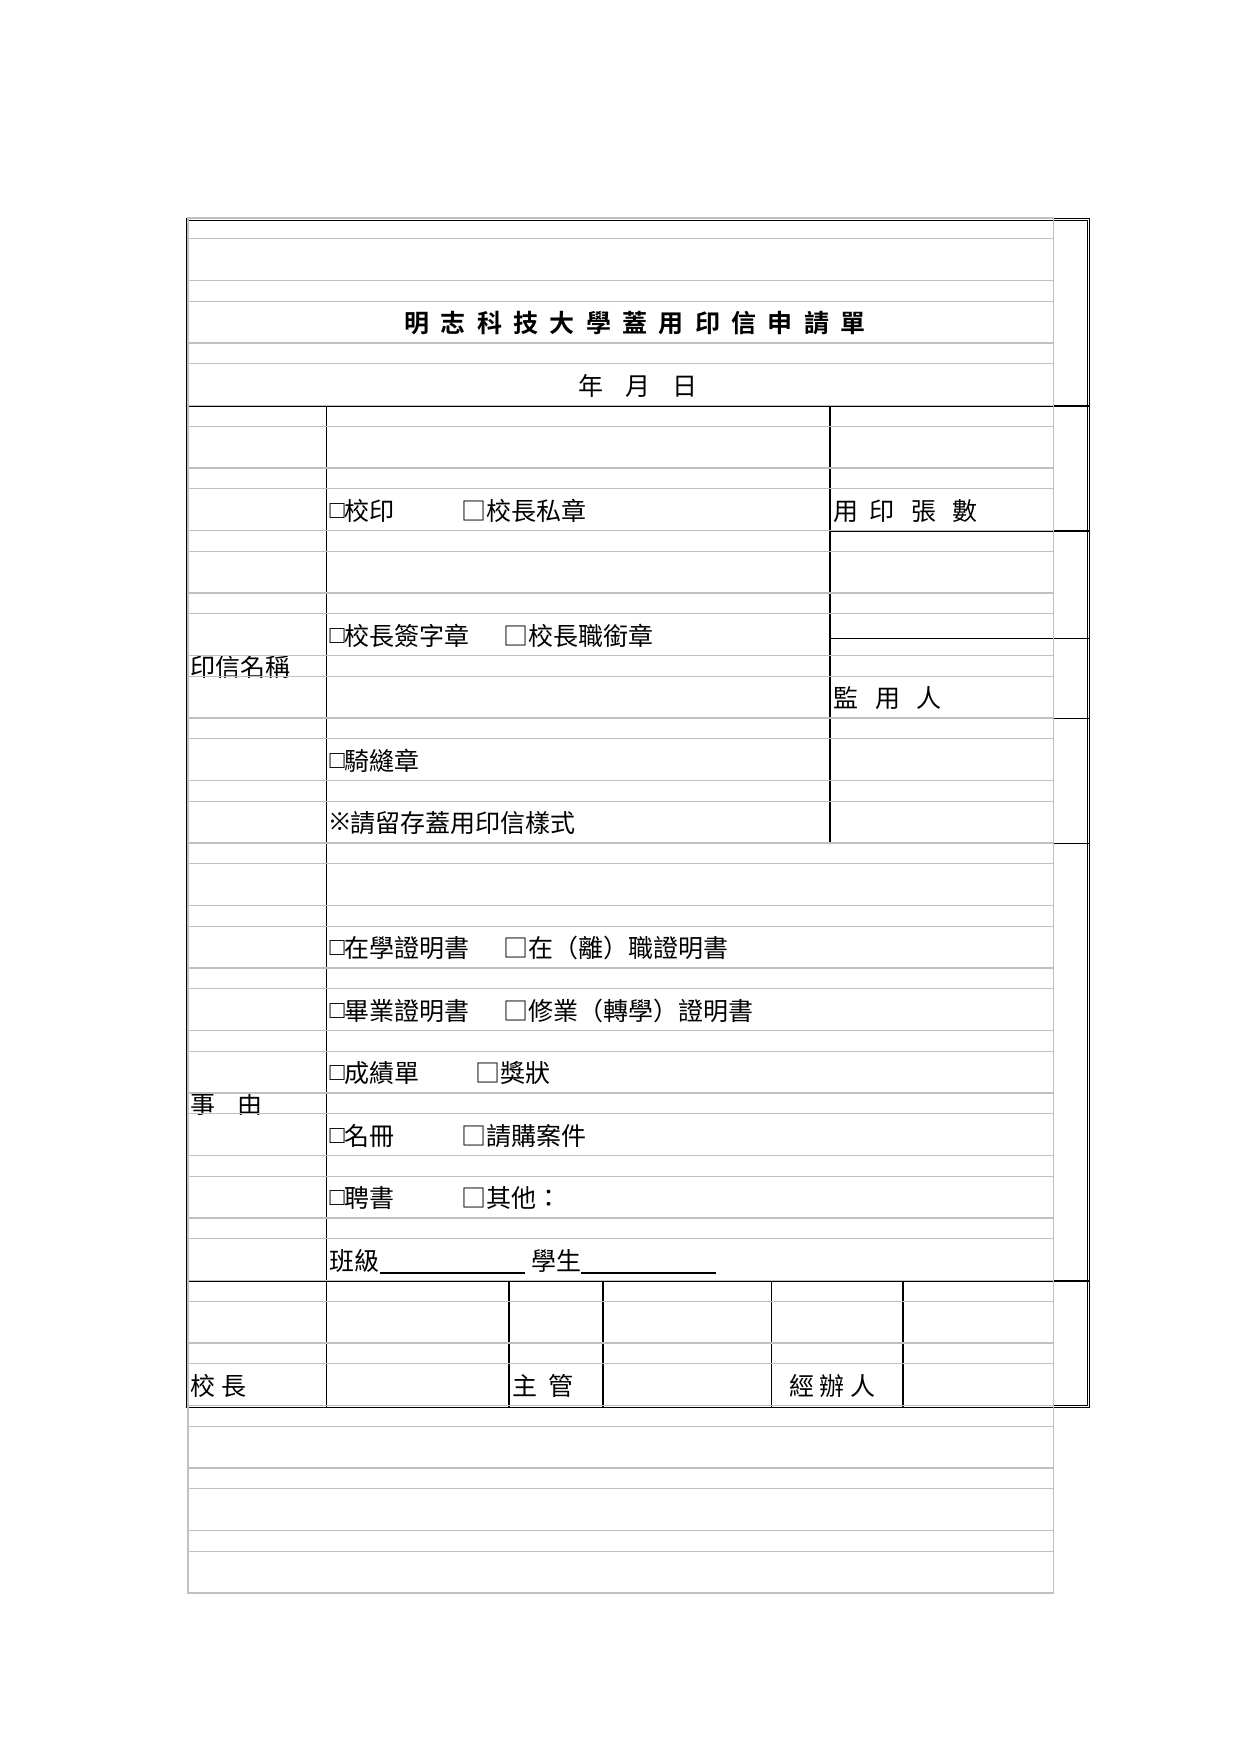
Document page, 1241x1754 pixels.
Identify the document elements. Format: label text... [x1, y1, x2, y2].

table_cell ※請留存蓋用印信樣式 [327, 802, 829, 842]
table_cell [831, 656, 1053, 676]
table_cell □騎縫章 [327, 739, 829, 780]
table_cell 班級 學生 [327, 1239, 1053, 1280]
table_cell [189, 1344, 326, 1363]
table_cell [1054, 532, 1087, 637]
table_cell 印信名稱 [189, 489, 326, 530]
table_cell [831, 469, 1053, 488]
table_cell 印信名稱 [189, 594, 326, 613]
table_cell [831, 739, 1053, 780]
table_cell [1054, 719, 1087, 842]
table_cell 印信名稱 [189, 407, 326, 426]
table_cell [904, 1364, 1053, 1405]
table_cell [327, 1031, 1053, 1051]
table_cell 事 由 [189, 1031, 326, 1051]
table_cell [327, 969, 1053, 988]
table_cell 主 管 [510, 1364, 602, 1405]
table_cell [327, 1156, 1053, 1176]
table_cell [604, 1282, 771, 1301]
table_cell [831, 639, 1053, 655]
table_cell [327, 677, 829, 717]
table_cell [327, 1344, 508, 1363]
table_cell 校 長 [189, 1364, 326, 1405]
table_cell [1054, 407, 1087, 530]
table_cell [327, 552, 829, 592]
table_header 年 月 日 [189, 364, 1053, 405]
table_cell [904, 1302, 1053, 1342]
table_cell [327, 1364, 508, 1405]
table_cell [1054, 639, 1087, 717]
table_cell [831, 594, 1053, 613]
table_cell 監 用 人 [831, 677, 1053, 717]
table_cell □名冊 □請購案件 [327, 1114, 1053, 1155]
table_cell 印信名稱 [189, 656, 221, 676]
table_cell 印信名稱 [189, 469, 326, 488]
table_cell [327, 864, 1053, 905]
table_cell [327, 1302, 508, 1342]
table_cell 印信名稱 [189, 677, 326, 717]
table_cell 事 由 [250, 1094, 326, 1113]
table_header [1054, 221, 1087, 405]
table_cell [327, 1094, 1053, 1113]
table_cell [831, 427, 1053, 467]
table_cell [904, 1282, 1053, 1301]
table_cell [831, 614, 1053, 637]
table_cell [772, 1302, 902, 1342]
table_cell □聘書 □其他： [327, 1177, 1053, 1217]
table_cell [327, 427, 829, 467]
table_cell [772, 1344, 902, 1363]
table_cell 印信名稱 [189, 739, 326, 780]
table_header [189, 221, 1053, 238]
table_cell 事 由 [189, 844, 326, 863]
table_cell □畢業證明書 □修業（轉學）證明書 [327, 989, 1053, 1030]
table_cell [327, 531, 829, 551]
table_cell 印信名稱 [272, 656, 281, 676]
table_cell 印信名稱 [189, 781, 326, 801]
table_cell 事 由 [189, 906, 326, 926]
table_cell 印信名稱 [189, 427, 326, 467]
table_cell [510, 1282, 602, 1301]
table_cell 事 由 [189, 1177, 326, 1217]
table_cell [327, 407, 829, 426]
table_cell [831, 407, 1053, 426]
table_cell [831, 552, 1053, 592]
table_cell 印信名稱 [189, 614, 326, 655]
table_cell [327, 469, 829, 488]
table_cell [189, 1282, 326, 1301]
table_cell [327, 844, 1053, 863]
table_cell 事 由 [189, 1094, 201, 1113]
table_cell [510, 1302, 602, 1342]
table_cell [604, 1302, 771, 1342]
table_cell □校長簽字章 □校長職銜章 [327, 614, 829, 655]
table_cell [327, 656, 829, 676]
table_cell [604, 1364, 771, 1405]
table_cell [189, 1302, 326, 1342]
table_cell [1054, 1282, 1087, 1405]
table_cell [327, 719, 829, 738]
table_cell 事 由 [189, 927, 326, 967]
table_header [189, 239, 1053, 280]
table_cell □校印 □校長私章 [327, 489, 829, 530]
table_cell [831, 781, 1053, 801]
table_cell [831, 532, 1053, 551]
table_cell [904, 1344, 1053, 1363]
table_cell 印信名稱 [221, 656, 250, 676]
table_header 明 志 科 技 大 學 蓋 用 印 信 申 請 單 [189, 302, 1053, 342]
table_cell 事 由 [189, 969, 326, 988]
table_cell 事 由 [203, 1094, 248, 1113]
table_cell [1054, 844, 1087, 1280]
table_cell [604, 1344, 771, 1363]
table_cell 事 由 [189, 1219, 326, 1238]
table_cell [772, 1282, 902, 1301]
table_cell 印信名稱 [189, 719, 326, 738]
table_cell □在學證明書 □在（離）職證明書 [327, 927, 1053, 967]
table_cell 印信名稱 [189, 552, 326, 592]
table_cell 印信名稱 [189, 802, 326, 842]
table_cell [327, 594, 829, 613]
table_cell [327, 906, 1053, 926]
table_cell [510, 1344, 602, 1363]
table_cell 用 印 張 數 [831, 489, 1053, 530]
table_cell □成績單 □獎狀 [327, 1052, 1053, 1092]
table_cell 事 由 [189, 1052, 326, 1092]
table_cell [327, 1219, 1053, 1238]
table_cell 印信名稱 [282, 656, 326, 676]
table_cell 事 由 [189, 1239, 326, 1280]
table_cell 事 由 [189, 989, 326, 1030]
table_cell [327, 781, 829, 801]
table_cell 事 由 [189, 1114, 326, 1155]
table_cell 事 由 [189, 1156, 326, 1176]
table_header [189, 281, 1053, 301]
table_cell 事 由 [189, 864, 326, 905]
table_header [189, 344, 1053, 363]
table_cell [831, 802, 1053, 842]
table_cell 印信名稱 [189, 531, 326, 551]
table_cell [831, 719, 1053, 738]
table_cell 經 辦 人 [772, 1364, 902, 1405]
table_cell 印信名稱 [251, 656, 270, 676]
table_cell [327, 1282, 508, 1301]
